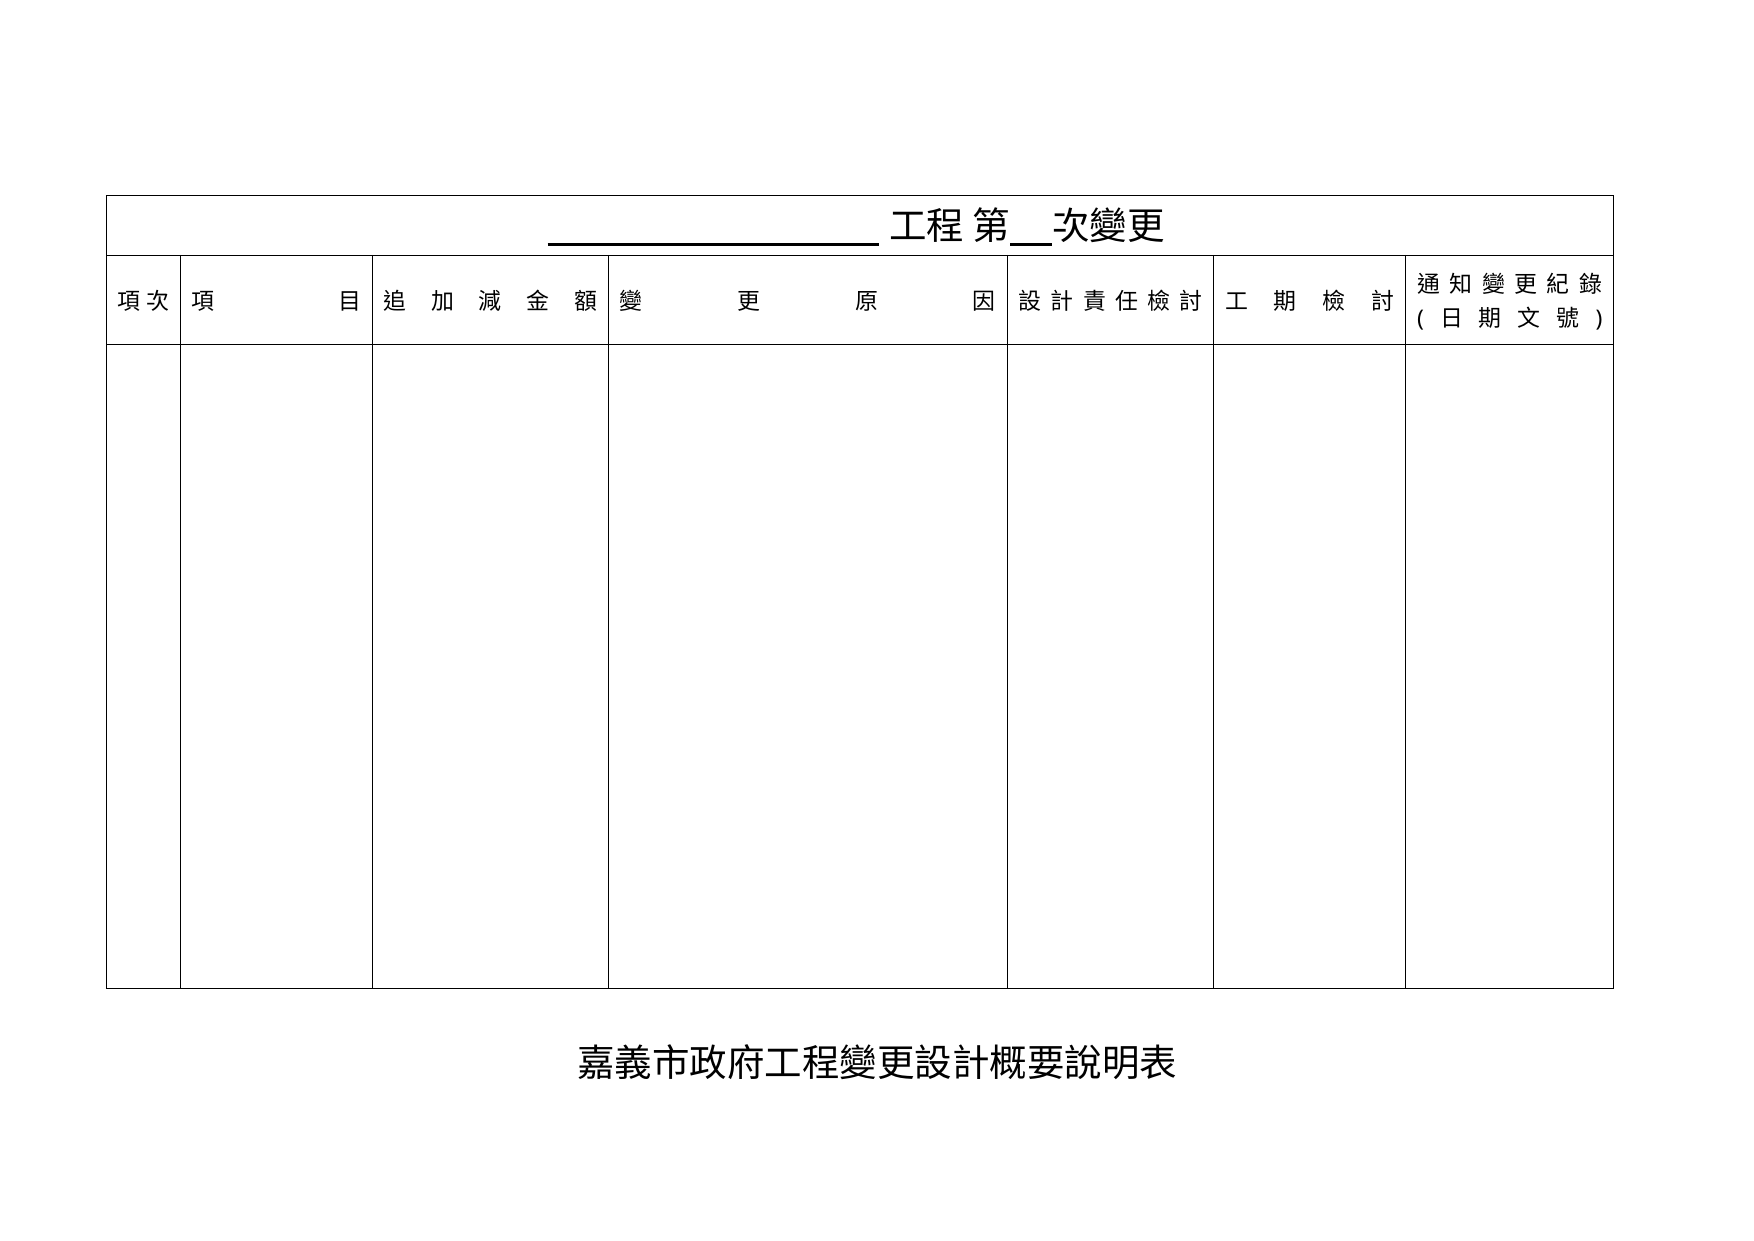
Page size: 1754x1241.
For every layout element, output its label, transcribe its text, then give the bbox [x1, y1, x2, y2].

table_cell [1214, 345, 1405, 988]
table_cell [373, 345, 608, 988]
table_cell 變更原因 [609, 256, 1007, 343]
text 嘉義市政府工程變更設計概要說明表 [118, 123, 1636, 1098]
table_header 工程 第 次變更 [107, 196, 1613, 255]
table_cell [1008, 345, 1213, 988]
table_cell 項目 [181, 256, 372, 343]
table_cell [181, 345, 372, 988]
table_cell 工期檢討 [1214, 256, 1405, 343]
table_cell 追加減金額 [373, 256, 608, 343]
table_cell [1406, 345, 1613, 988]
table_cell 項次 [107, 256, 180, 343]
table_cell 設計責任檢討 [1008, 256, 1213, 343]
table_cell 通知變更紀錄 (日期文號) [1406, 256, 1613, 343]
table_cell [609, 345, 1007, 988]
table_cell [107, 345, 180, 988]
